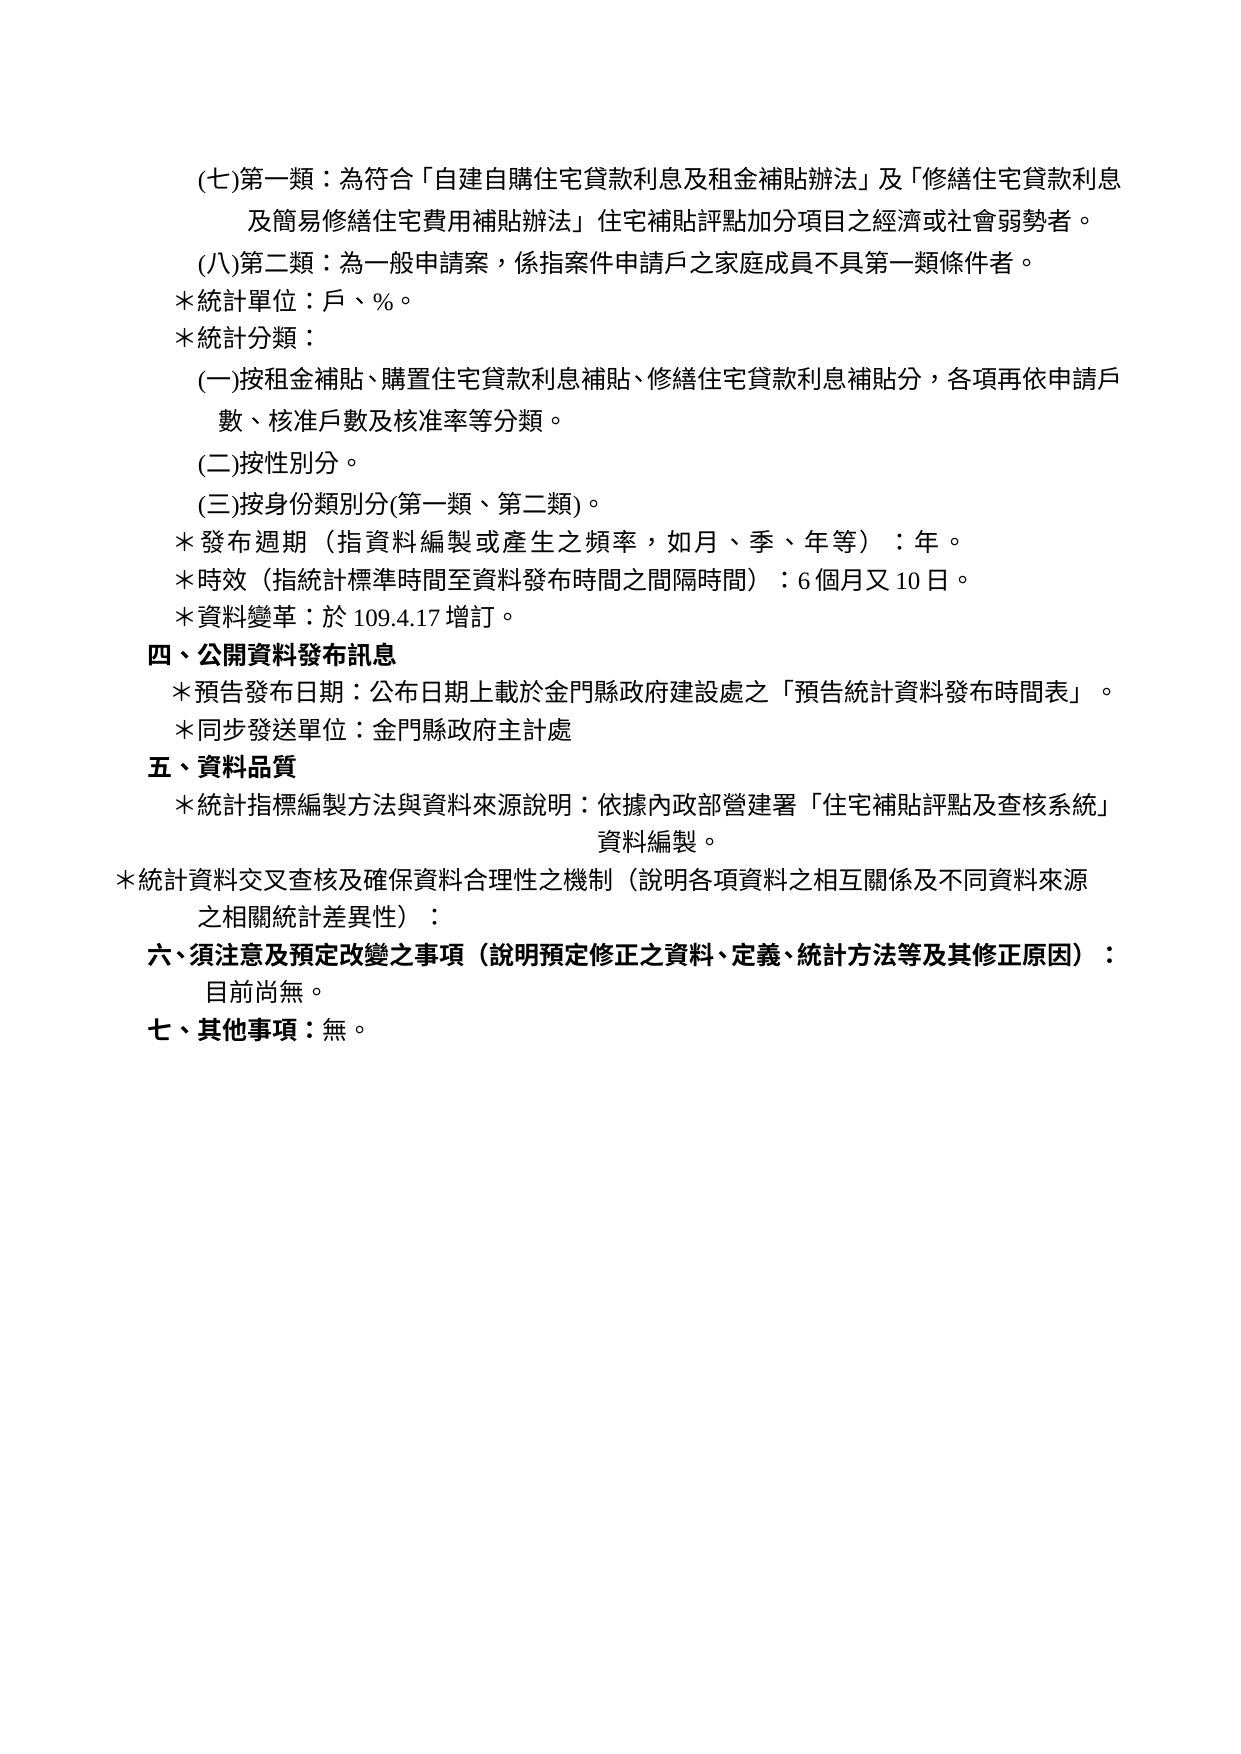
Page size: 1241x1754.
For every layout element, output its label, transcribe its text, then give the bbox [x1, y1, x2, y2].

text (七)第一類：為符合「自建自購住宅貸款利息及租金補貼辦法」及「修繕住宅貸款利息及簡易修繕住宅費用補貼辦法」住宅補貼評點加分項目之經濟或社會弱勢者。 [198, 155, 1122, 239]
text ＊時效（指統計標準時間至資料發布時間之間隔時間）：6個月又10日。 [173, 559, 1068, 597]
text ＊統計單位：戶、%。 [148, 280, 1122, 318]
text ＊同步發送單位：金門縣政府主計處 [160, 709, 1122, 747]
text 四、公開資料發布訊息 [148, 634, 1122, 672]
text (一)按租金補貼、購置住宅貸款利息補貼、修繕住宅貸款利息補貼分，各項再依申請戶數、核准戶數及核准率等分類。 [198, 355, 1122, 439]
text 五、資料品質 [148, 747, 1122, 784]
text (二)按性別分。 [198, 439, 1122, 480]
text (八)第二類：為一般申請案，係指案件申請戶之家庭成員不具第一類條件者。 [198, 239, 1122, 280]
text ＊統計指標編製方法與資料來源說明：依據內政部營建署「住宅補貼評點及查核系統」資料編製。 [173, 784, 1122, 859]
text ＊發布週期（指資料編製或產生之頻率，如月、季、年等）：年。 [173, 522, 1063, 559]
text ＊統計資料交叉查核及確保資料合理性之機制（說明各項資料之相互關係及不同資料來源之相關統計差異性）： [1, 859, 1112, 934]
text ＊資料變革：於109.4.17增訂。 [173, 597, 1068, 634]
text 六、須注意及預定改變之事項（說明預定修正之資料、定義、統計方法等及其修正原因）：目前尚無。 [148, 934, 1122, 1009]
text ＊統計分類： [173, 318, 1063, 355]
text ＊預告發布日期：公布日期上載於金門縣政府建設處之「預告統計資料發布時間表」。 [162, 672, 1122, 709]
text 七、其他事項：無。 [148, 1009, 1122, 1047]
text (三)按身份類別分(第一類、第二類)。 [198, 480, 1122, 522]
